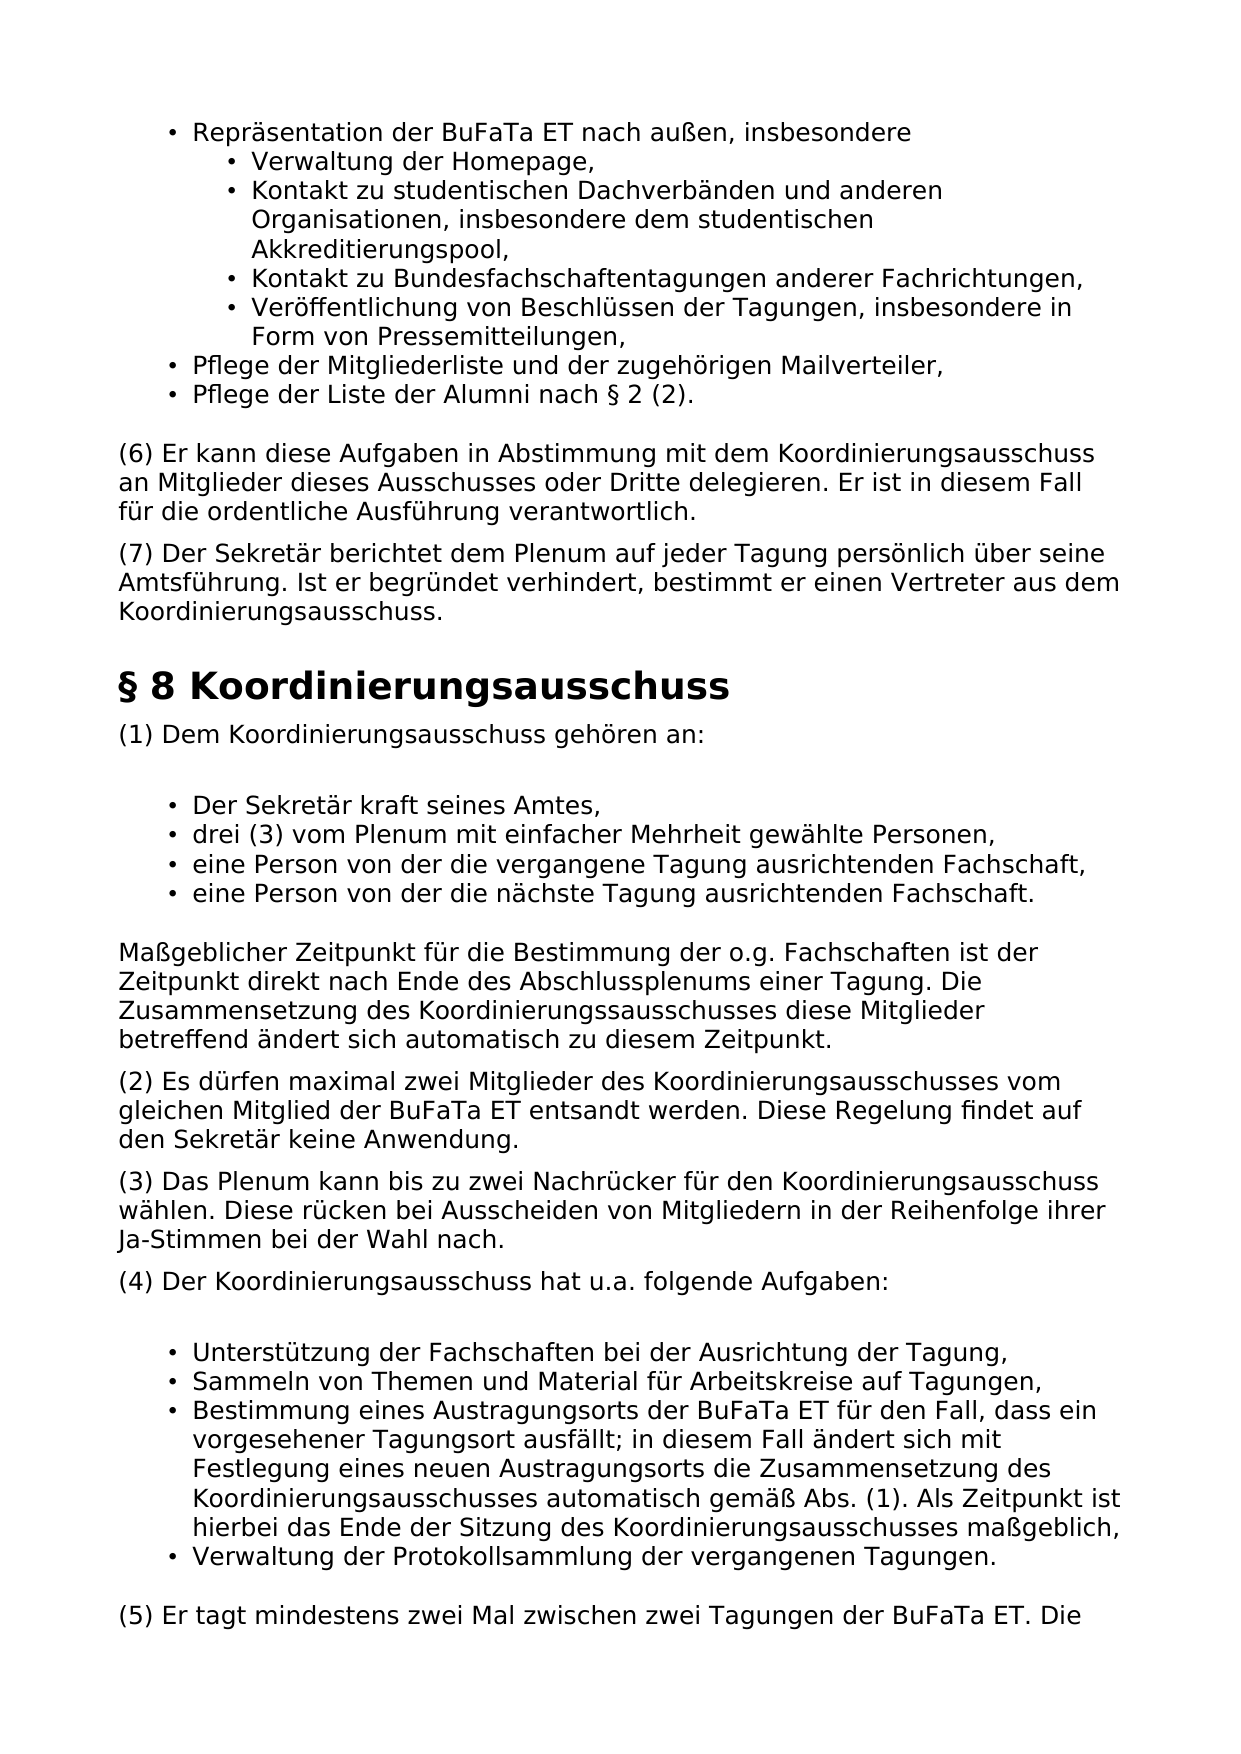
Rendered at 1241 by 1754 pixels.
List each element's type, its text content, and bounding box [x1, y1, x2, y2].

text (6) Er kann diese Aufgaben in Abstimmung mit dem Koordinierungsausschuss an Mitglieder dieses Ausschusses oder Dritte delegieren. Er ist in diesem Fall für die ordentliche Ausführung verantwortlich. [118, 439, 1122, 527]
list Kontakt zu studentischen Dachverbänden und anderen Organisationen, insbesondere dem studentischen Akkreditierungspool, [236, 176, 1122, 264]
list Repräsentation der BuFaTa ET nach außen, insbesondere [177, 118, 1122, 147]
list Pflege der Mitgliederliste und der zugehörigen Mailverteiler, [177, 351, 1122, 381]
text (2) Es dürfen maximal zwei Mitglieder des Koordinierungsausschusses vom gleichen Mitglied der BuFaTa ET entsandt werden. Diese Regelung findet auf den Sekretär keine Anwendung. [118, 1067, 1122, 1154]
text (7) Der Sekretär berichtet dem Plenum auf jeder Tagung persönlich über seine Amtsführung. Ist er begründet verhindert, bestimmt er einen Vertreter aus dem Koordinierungsausschuss. [118, 539, 1122, 627]
list Verwaltung der Protokollsammlung der vergangenen Tagungen. [177, 1542, 1122, 1571]
list eine Person von der die nächste Tagung ausrichtenden Fachschaft. [177, 879, 1122, 908]
list Der Sekretär kraft seines Amtes, [177, 792, 1122, 821]
text (4) Der Koordinierungsausschuss hat u.a. folgende Aufgaben: [118, 1267, 1122, 1296]
list Verwaltung der Homepage, [236, 147, 1122, 176]
list Sammeln von Themen und Material für Arbeitskreise auf Tagungen, [177, 1367, 1122, 1396]
list Bestimmung eines Austragungsorts der BuFaTa ET für den Fall, dass ein vorgesehener Tagungsort ausfällt; in diesem Fall ändert sich mit Festlegung eines neuen Austragungsorts die Zusammensetzung des Koordinierungsausschusses automatisch gemäß Abs. (1). Als Zeitpunkt ist hierbei das Ende der Sitzung des Koordinierungsausschusses maßgeblich, [177, 1396, 1122, 1542]
text (3) Das Plenum kann bis zu zwei Nachrücker für den Koordinierungsausschuss wählen. Diese rücken bei Ausscheiden von Mitgliedern in der Reihenfolge ihrer Ja-Stimmen bei der Wahl nach. [118, 1167, 1122, 1254]
list Kontakt zu Bundesfachschaftentagungen anderer Fachrichtungen, [236, 264, 1122, 293]
list Veröffentlichung von Beschlüssen der Tagungen, insbesondere in Form von Pressemitteilungen, [236, 293, 1122, 351]
text (1) Dem Koordinierungsausschuss gehören an: [118, 720, 1122, 749]
list drei (3) vom Plenum mit einfacher Mehrheit gewählte Personen, [177, 821, 1122, 850]
text (5) Er tagt mindestens zwei Mal zwischen zwei Tagungen der BuFaTa ET. Die [118, 1601, 1122, 1630]
list Pflege der Liste der Alumni nach § 2 (2). [177, 381, 1122, 410]
list Unterstützung der Fachschaften bei der Ausrichtung der Tagung, [177, 1338, 1122, 1367]
list eine Person von der die vergangene Tagung ausrichtenden Fachschaft, [177, 850, 1122, 879]
text Maßgeblicher Zeitpunkt für die Bestimmung der o.g. Fachschaften ist der Zeitpunkt direkt nach Ende des Abschlussplenums einer Tagung. Die Zusammensetzung des Koordinierungssausschusses diese Mitglieder betreffend ändert sich automatisch zu diesem Zeitpunkt. [118, 938, 1122, 1054]
subtitle § 8 Koordinierungsausschuss [118, 664, 1122, 708]
